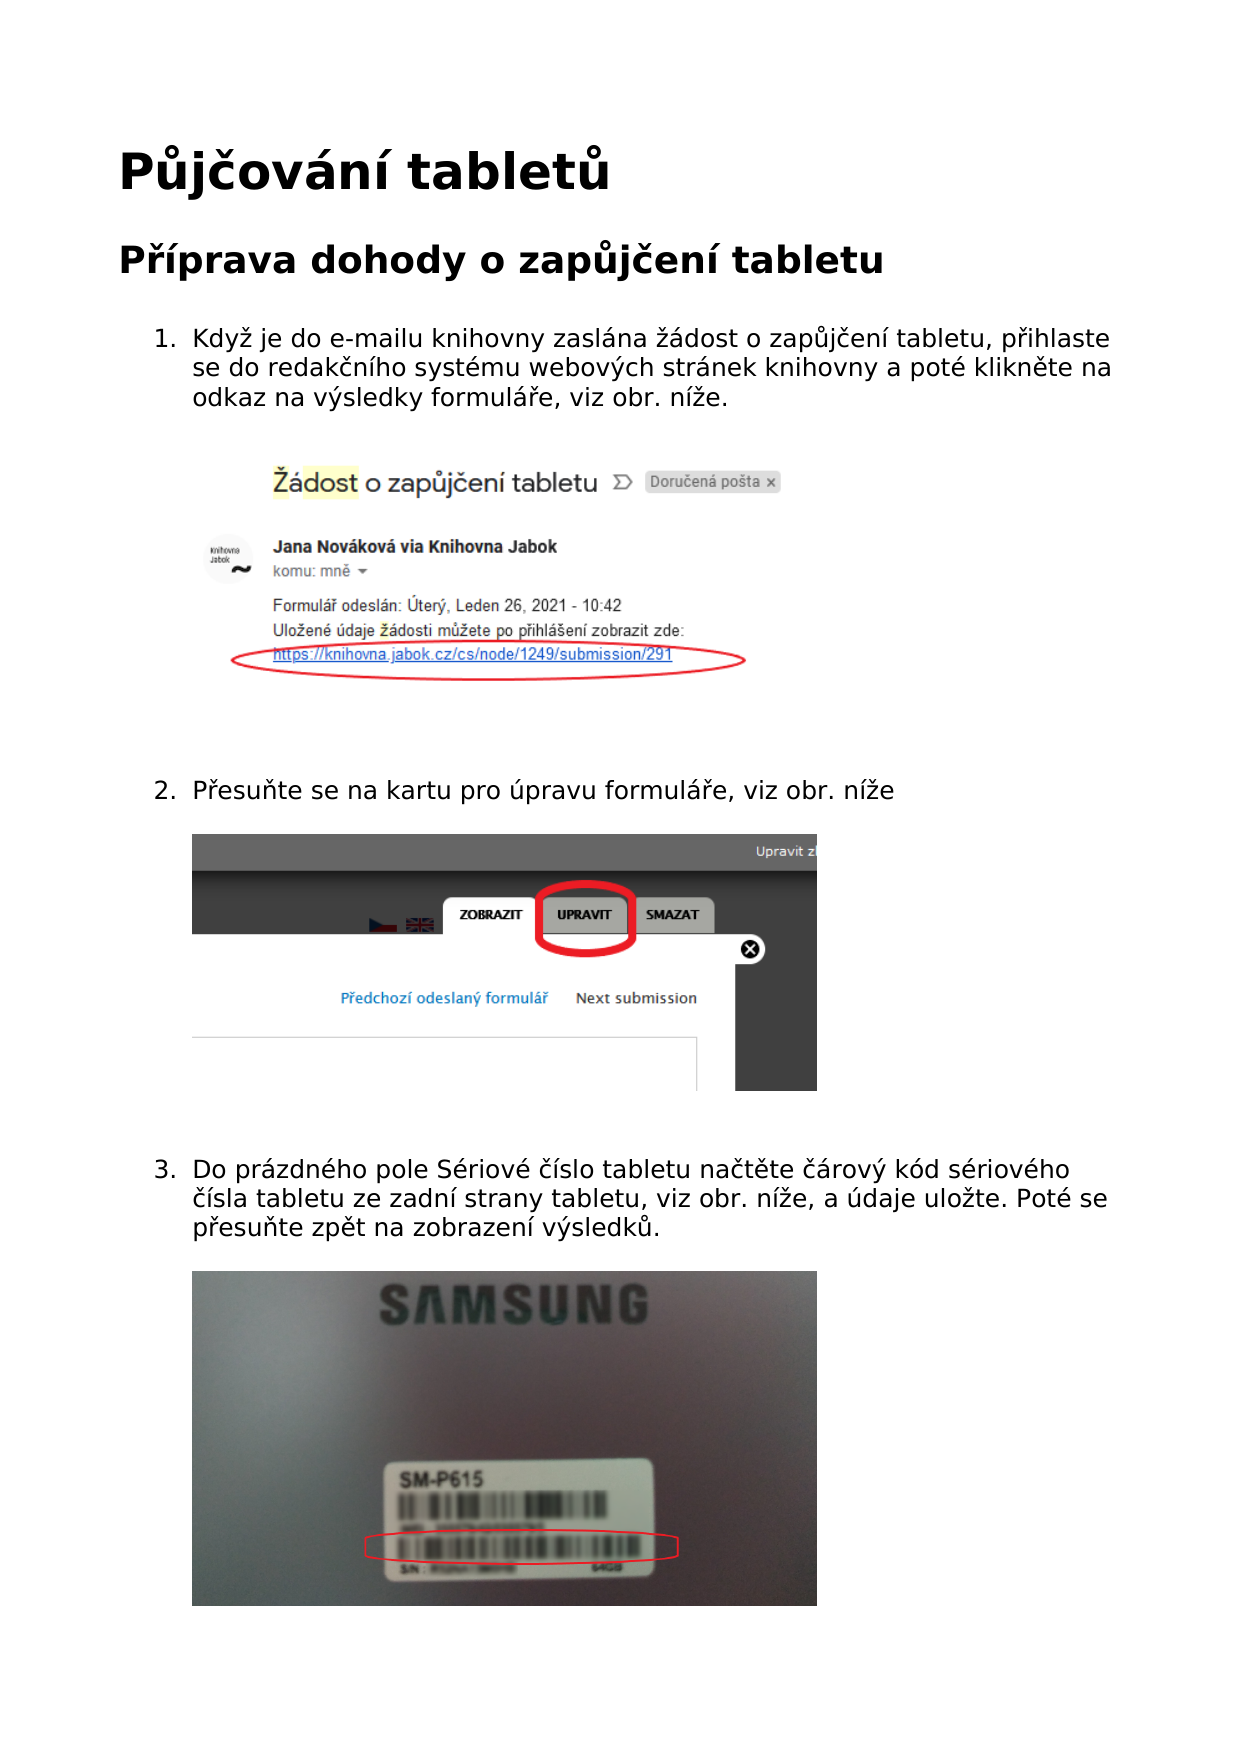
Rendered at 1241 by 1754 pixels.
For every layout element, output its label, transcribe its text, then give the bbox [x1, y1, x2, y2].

subtitle Půjčování tabletů [118, 143, 1122, 201]
subtitle Příprava dohody o zapůjčení tabletu [118, 239, 1122, 282]
list Přesuňte se na kartu pro úpravu formuláře, viz obr. níže [177, 776, 1122, 1155]
list Když je do e-mailu knihovny zaslána žádost o zapůjčení tabletu, přihlaste se do redakčního systému webových stránek knihovny a poté klikněte na odkaz na výsledky formuláře, viz obr. níže. [177, 324, 1122, 776]
picture [192, 834, 817, 1091]
list Do prázdného pole Sériové číslo tabletu načtěte čárový kód sériového čísla tabletu ze zadní strany tabletu, viz obr. níže, a údaje uložte. Poté se přesuňte zpět na zobrazení výsledků. [177, 1155, 1122, 1611]
picture [192, 441, 817, 712]
picture [192, 1271, 817, 1606]
